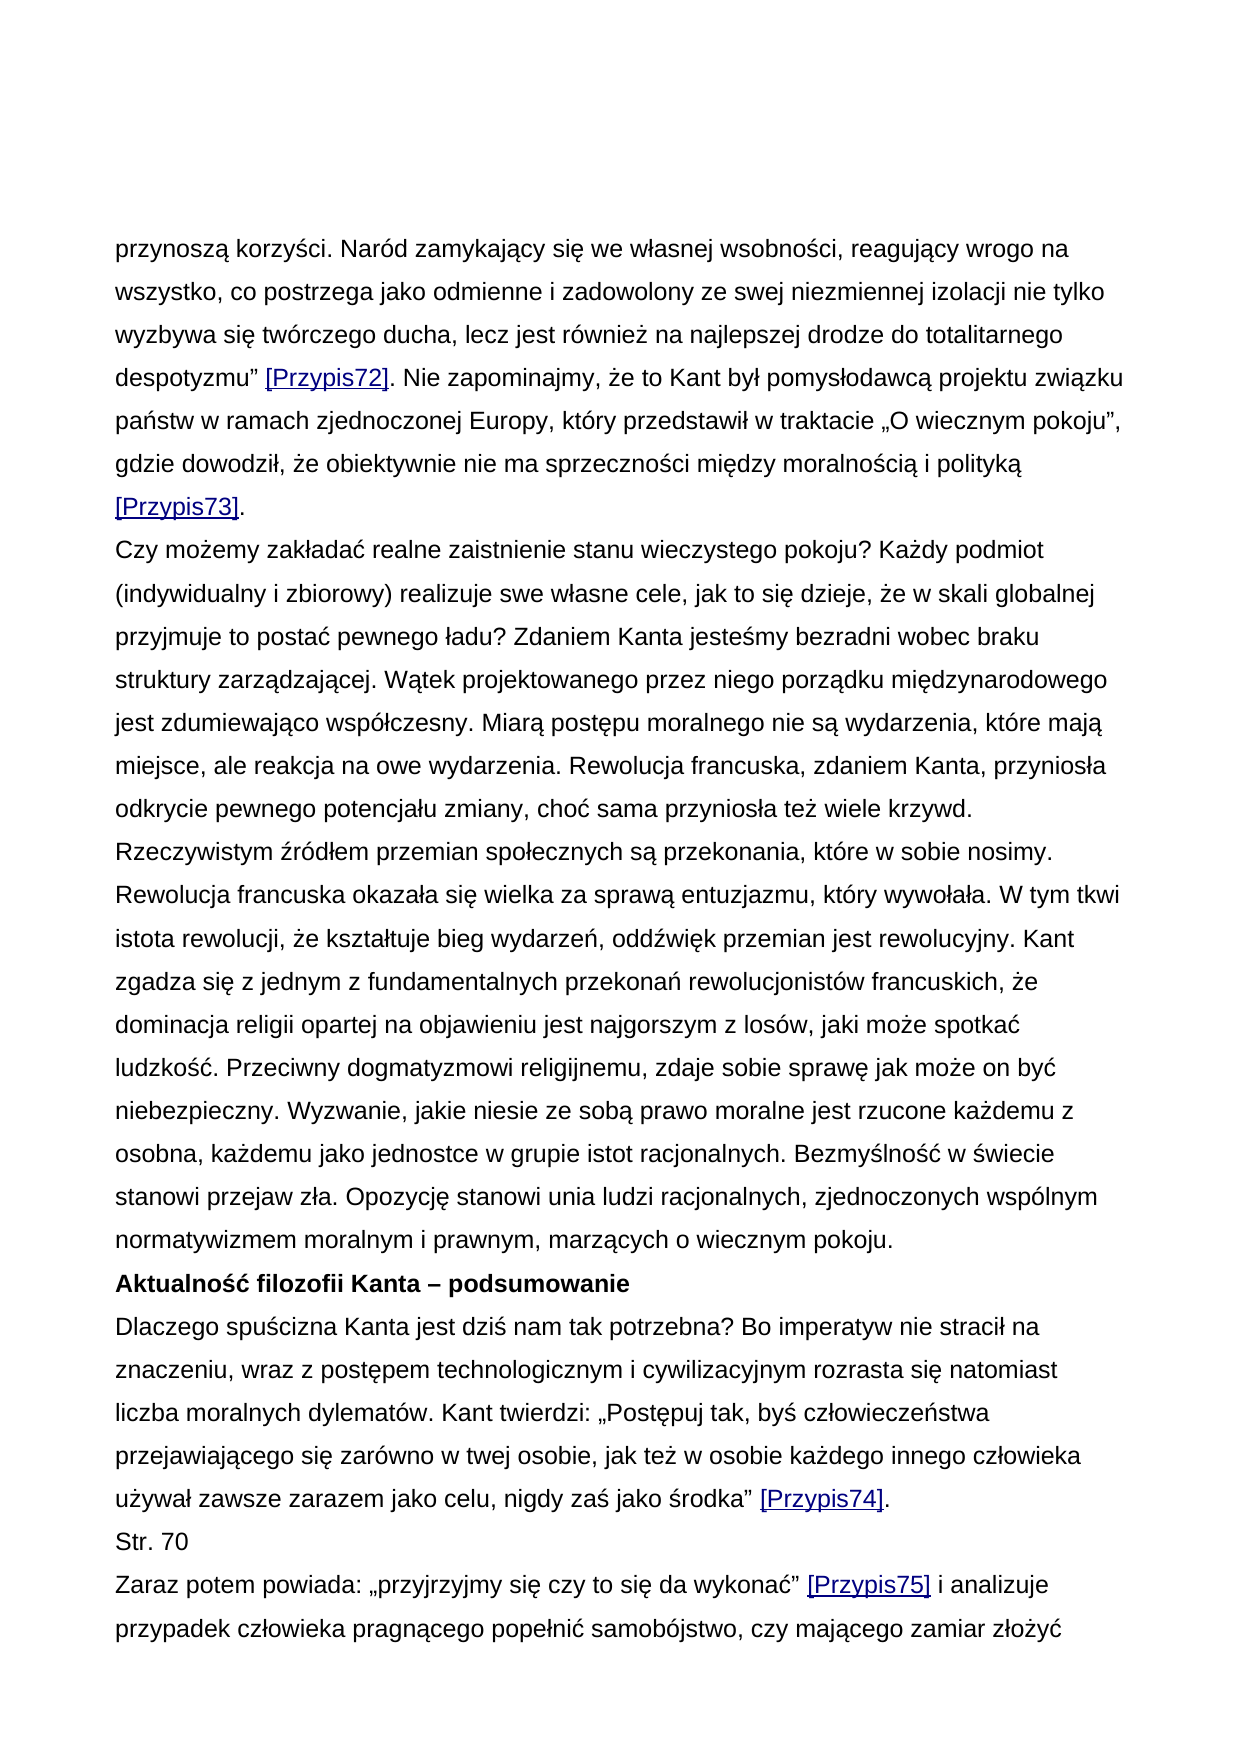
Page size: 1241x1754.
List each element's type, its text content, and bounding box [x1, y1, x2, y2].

text Dlaczego spuścizna Kanta jest dziś nam tak potrzebna? Bo imperatyw nie stracił na znaczeniu, wraz z postępem technologicznym i cywilizacyjnym rozrasta się natomiast liczba moralnych dylematów. Kant twierdzi: „Postępuj tak, byś człowieczeństwa przejawiającego się zarówno w twej osobie, jak też w osobie każdego innego człowieka używał zawsze zarazem jako celu, nigdy zaś jako środka” [Przypis74]. [115, 1312, 1126, 1513]
text Str. 70 [115, 1527, 1126, 1556]
subtitle Aktualność filozofii Kanta – podsumowanie [115, 1268, 1126, 1297]
text Czy możemy zakładać realne zaistnienie stanu wieczystego pokoju? Każdy podmiot (indywidualny i zbiorowy) realizuje swe własne cele, jak to się dzieje, że w skali globalnej przyjmuje to postać pewnego ładu? Zdaniem Kanta jesteśmy bezradni wobec braku struktury zarządzającej. Wątek projektowanego przez niego porządku międzynarodowego jest zdumiewająco współczesny. Miarą postępu moralnego nie są wydarzenia, które mają miejsce, ale reakcja na owe wydarzenia. Rewolucja francuska, zdaniem Kanta, przyniosła odkrycie pewnego potencjału zmiany, choć sama przyniosła też wiele krzywd. Rzeczywistym źródłem przemian społecznych są przekonania, które w sobie nosimy. Rewolucja francuska okazała się wielka za sprawą entuzjazmu, który wywołała. W tym tkwi istota rewolucji, że kształtuje bieg wydarzeń, oddźwięk przemian jest rewolucyjny. Kant zgadza się z jednym z fundamentalnych przekonań rewolucjonistów francuskich, że dominacja religii opartej na objawieniu jest najgorszym z losów, jaki może spotkać ludzkość. Przeciwny dogmatyzmowi religijnemu, zdaje sobie sprawę jak może on być niebezpieczny. Wyzwanie, jakie niesie ze sobą prawo moralne jest rzucone każdemu z osobna, każdemu jako jednostce w grupie istot racjonalnych. Bezmyślność w świecie stanowi przejaw zła. Opozycję stanowi unia ludzi racjonalnych, zjednoczonych wspólnym normatywizmem moralnym i prawnym, marzących o wiecznym pokoju. [115, 535, 1126, 1254]
text Zaraz potem powiada: „przyjrzyjmy się czy to się da wykonać” [Przypis75] i analizuje przypadek człowieka pragnącego popełnić samobójstwo, czy mającego zamiar złożyć [115, 1570, 1126, 1642]
text przynoszą korzyści. Naród zamykający się we własnej wsobności, reagujący wrogo na wszystko, co postrzega jako odmienne i zadowolony ze swej niezmiennej izolacji nie tylko wyzbywa się twórczego ducha, lecz jest również na najlepszej drodze do totalitarnego despotyzmu” [Przypis72]. Nie zapominajmy, że to Kant był pomysłodawcą projektu związku państw w ramach zjednoczonej Europy, który przedstawił w traktacie „O wiecznym pokoju”, gdzie dowodził, że obiektywnie nie ma sprzeczności między moralnością i polityką [Przypis73]. [115, 233, 1126, 521]
